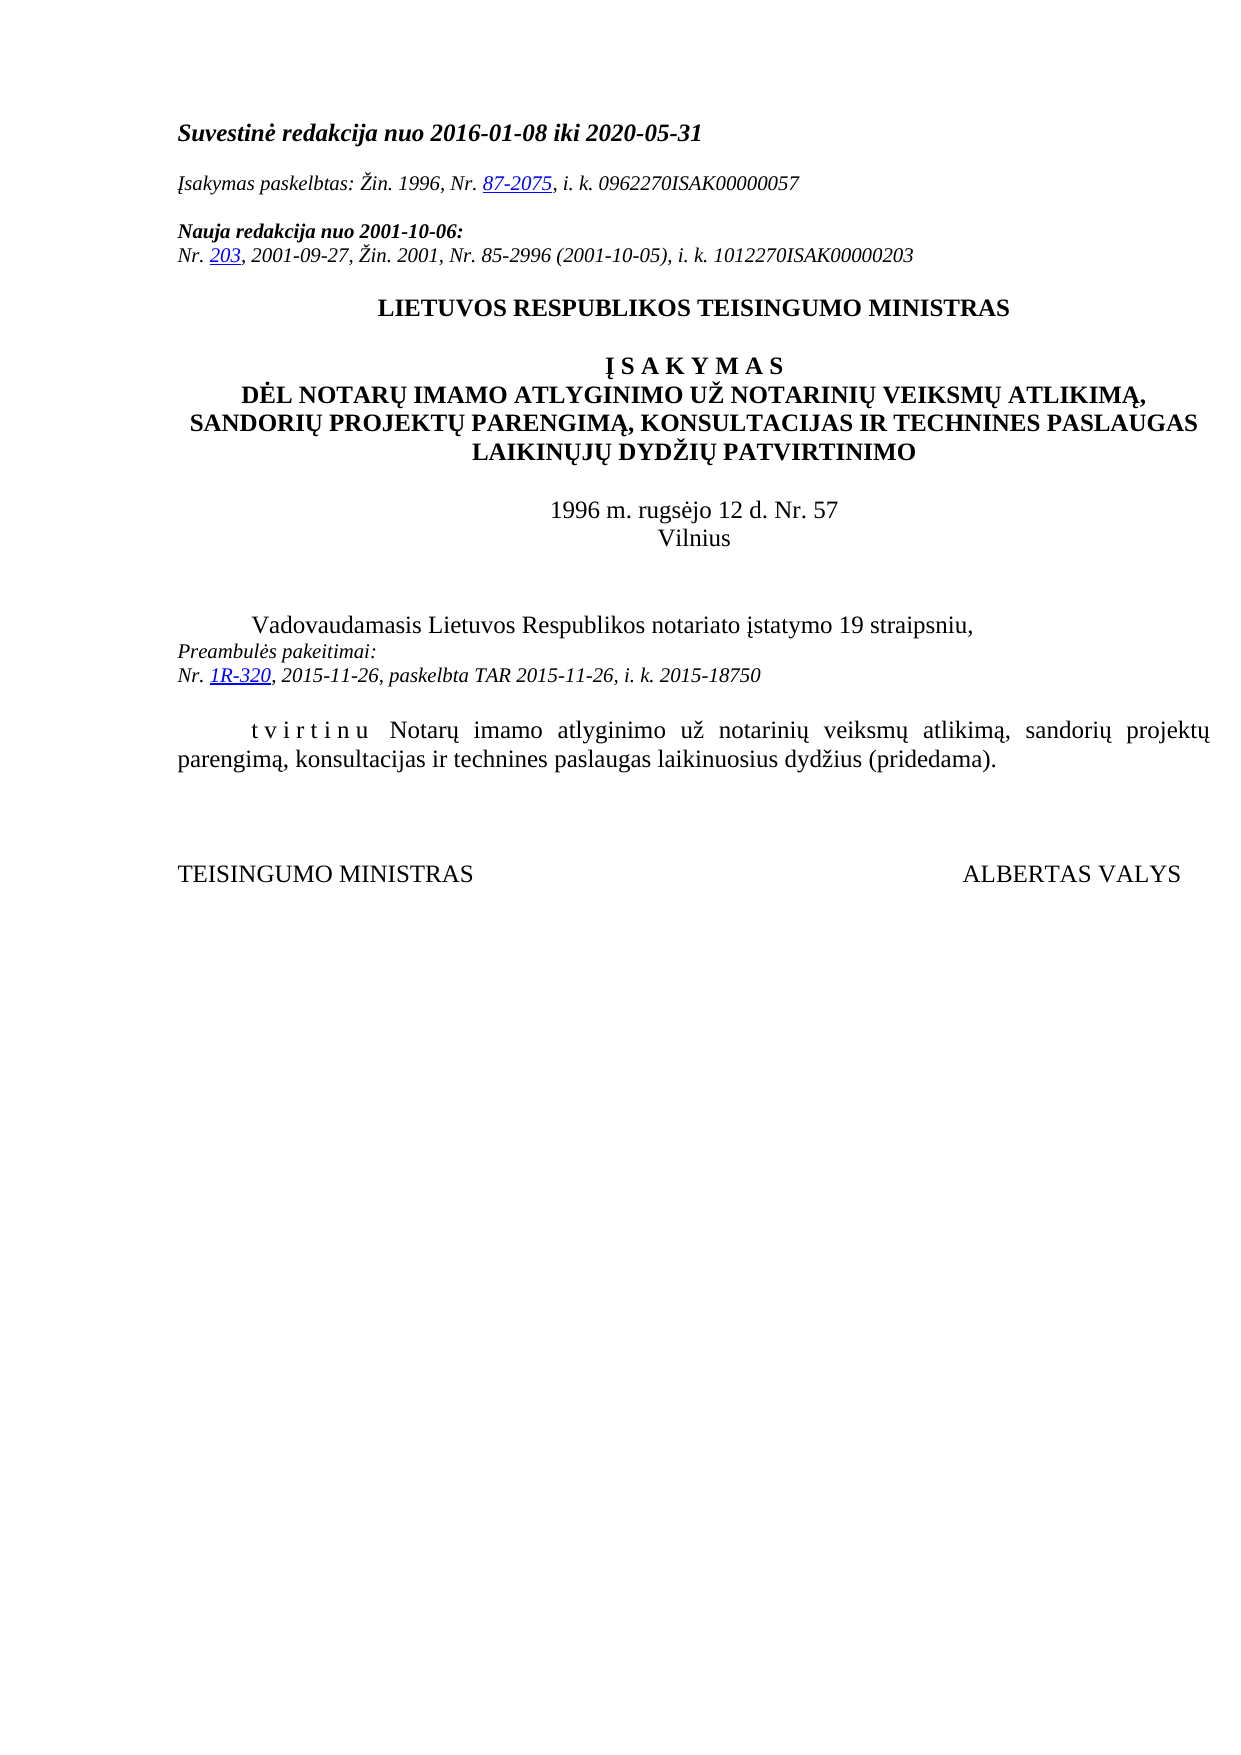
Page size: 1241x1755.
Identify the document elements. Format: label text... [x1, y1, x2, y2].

text Nr. 203, 2001-09-27, Žin. 2001, Nr. 85-2996 (2001-10-05), i. k. 1012270ISAK00000203 [177, 243, 1211, 267]
text Vilnius [177, 523, 1211, 552]
text Suvestinė redakcija nuo 2016-01-08 iki 2020-05-31 [177, 118, 1211, 147]
text DĖL NOTARŲ IMAMO ATLYGINIMO UŽ NOTARINIŲ VEIKSMŲ ATLIKIMĄ, SANDORIŲ PROJEKTŲ PARENGIMĄ, KONSULTACIJAS IR TECHNINES PASLAUGAS LAIKINŲJŲ DYDŽIŲ PATVIRTINIMO [177, 380, 1211, 466]
text Vadovaudamasis Lietuvos Respublikos notariato įstatymo 19 straipsniu, [177, 610, 1211, 638]
text Nr. 1R-320, 2015-11-26, paskelbta TAR 2015-11-26, i. k. 2015-18750 [177, 663, 1211, 687]
text LIETUVOS RESPUBLIKOS TEISINGUMO MINISTRAS [177, 293, 1211, 322]
text TEISINGUMO MINISTRAS ALBERTAS VALYS [177, 859, 1211, 888]
text Nauja redakcija nuo 2001-10-06: [177, 219, 1211, 243]
text tvirtinu Notarų imamo atlyginimo už notarinių veiksmų atlikimą, sandorių projektų parengimą, konsultacijas ir technines paslaugas laikinuosius dydžius (pridedama). [177, 715, 1211, 773]
text 1996 m. rugsėjo 12 d. Nr. 57 [177, 495, 1211, 523]
text Preambulės pakeitimai: [177, 638, 1211, 663]
text Į S A K Y M A S [177, 351, 1211, 380]
text Įsakymas paskelbtas: Žin. 1996, Nr. 87-2075, i. k. 0962270ISAK00000057 [177, 171, 1211, 195]
